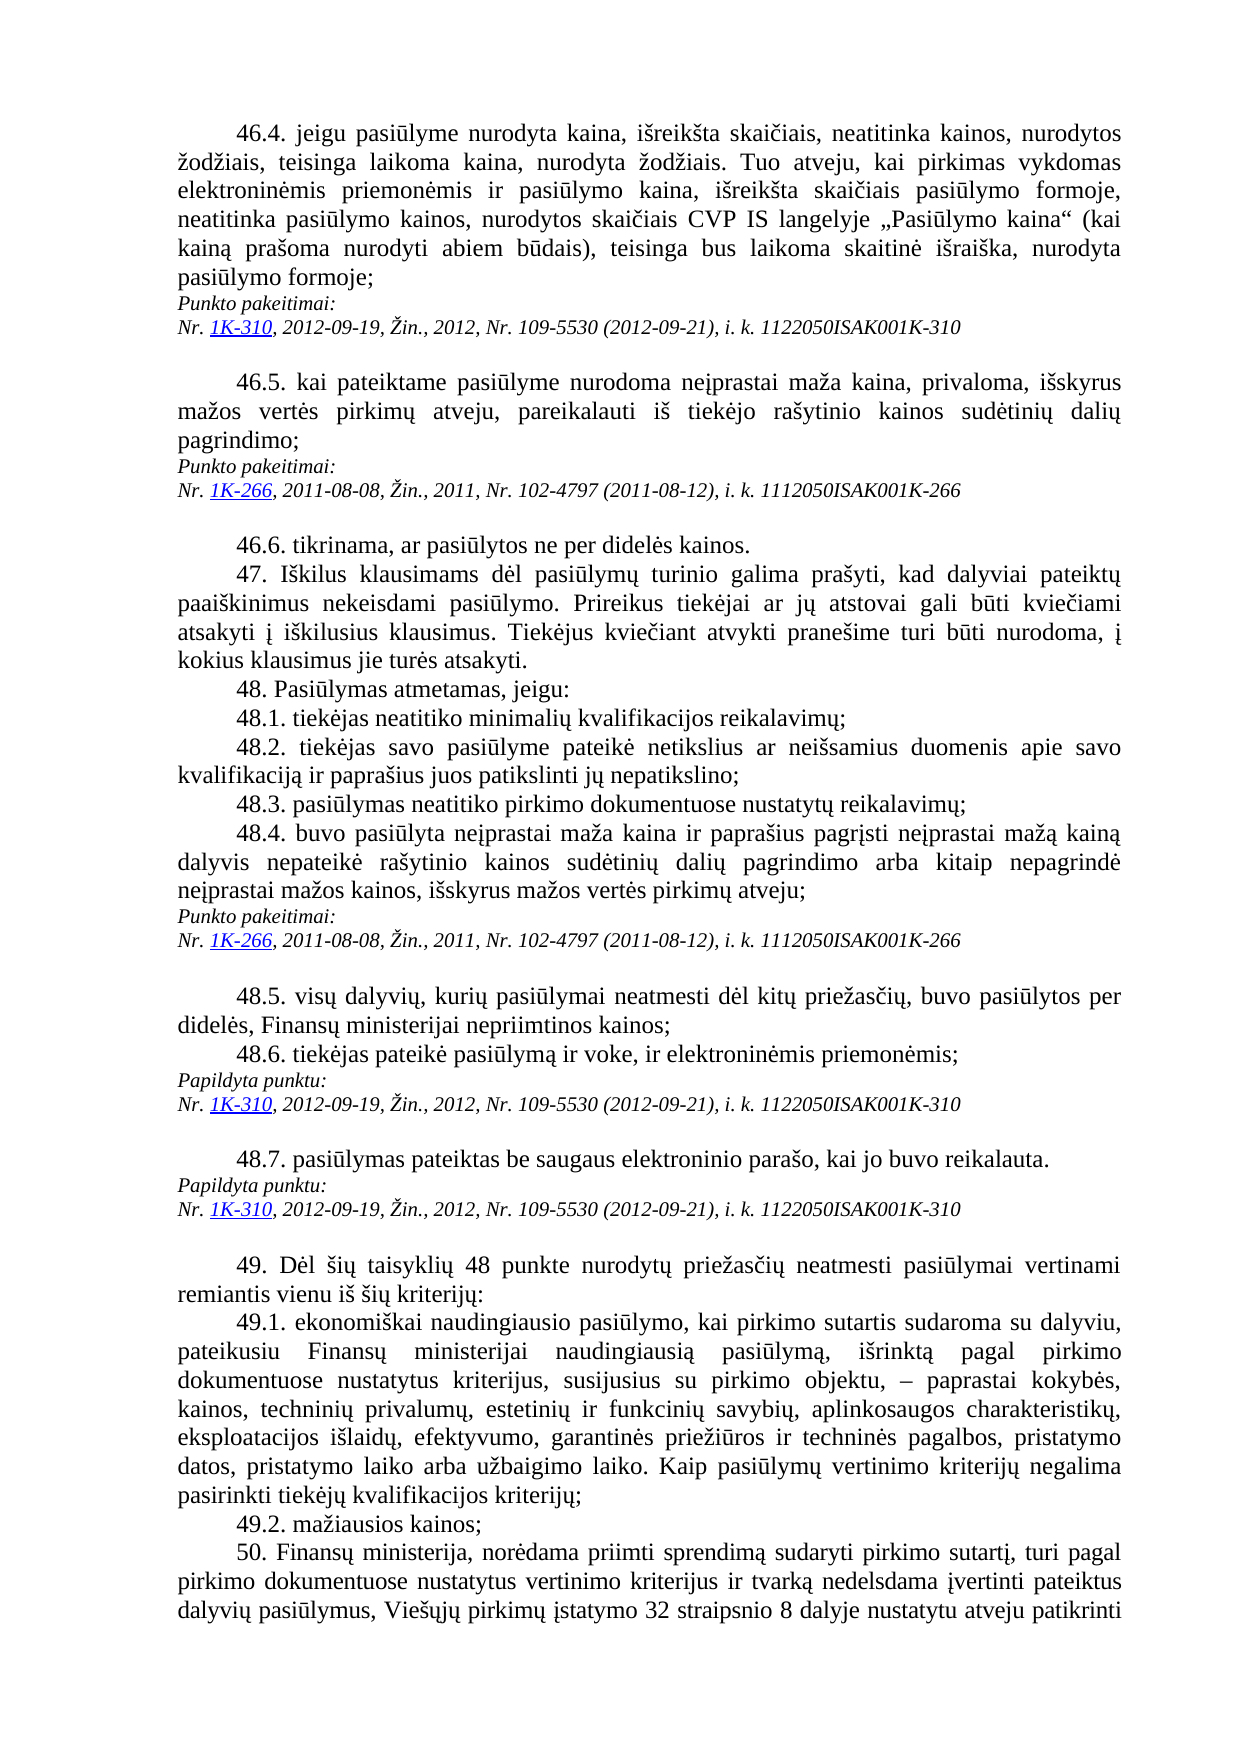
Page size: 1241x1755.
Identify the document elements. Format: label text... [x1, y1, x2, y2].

text 46.4. jeigu pasiūlyme nurodyta kaina, išreikšta skaičiais, neatitinka kainos, nurodytos žodžiais, teisinga laikoma kaina, nurodyta žodžiais. Tuo atveju, kai pirkimas vykdomas elektroninėmis priemonėmis ir pasiūlymo kaina, išreikšta skaičiais pasiūlymo formoje, neatitinka pasiūlymo kainos, nurodytos skaičiais CVP IS langelyje „Pasiūlymo kaina“ (kai kainą prašoma nurodyti abiem būdais), teisinga bus laikoma skaitinė išraiška, nurodyta pasiūlymo formoje; [177, 118, 1122, 291]
text 46.5. kai pateiktame pasiūlyme nurodoma neįprastai maža kaina, privaloma, išskyrus mažos vertės pirkimų atveju, pareikalauti iš tiekėjo rašytinio kainos sudėtinių dalių pagrindimo; [177, 367, 1122, 454]
text Nr. 1K-310, 2012-09-19, Žin., 2012, Nr. 109-5530 (2012-09-21), i. k. 1122050ISAK001K-310 [177, 315, 1122, 339]
text 49.2. mažiausios kainos; [177, 1509, 1122, 1537]
text 46.6. tikrinama, ar pasiūlytos ne per didelės kainos. [177, 531, 1122, 559]
text Nr. 1K-310, 2012-09-19, Žin., 2012, Nr. 109-5530 (2012-09-21), i. k. 1122050ISAK001K-310 [177, 1197, 1122, 1221]
text Punkto pakeitimai: [177, 291, 1122, 315]
text 48. Pasiūlymas atmetamas, jeigu: [177, 674, 1122, 703]
text 48.5. visų dalyvių, kurių pasiūlymai neatmesti dėl kitų priežasčių, buvo pasiūlytos per didelės, Finansų ministerijai nepriimtinos kainos; [177, 981, 1122, 1039]
text Punkto pakeitimai: [177, 904, 1122, 928]
text Punkto pakeitimai: [177, 454, 1122, 478]
text Nr. 1K-266, 2011-08-08, Žin., 2011, Nr. 102-4797 (2011-08-12), i. k. 1112050ISAK001K-266 [177, 478, 1122, 502]
text 49.1. ekonomiškai naudingiausio pasiūlymo, kai pirkimo sutartis sudaroma su dalyviu, pateikusiu Finansų ministerijai naudingiausią pasiūlymą, išrinktą pagal pirkimo dokumentuose nustatytus kriterijus, susijusius su pirkimo objektu, – paprastai kokybės, kainos, techninių privalumų, estetinių ir funkcinių savybių, aplinkosaugos charakteristikų, eksploatacijos išlaidų, efektyvumo, garantinės priežiūros ir techninės pagalbos, pristatymo datos, pristatymo laiko arba užbaigimo laiko. Kaip pasiūlymų vertinimo kriterijų negalima pasirinkti tiekėjų kvalifikacijos kriterijų; [177, 1307, 1122, 1509]
text 48.4. buvo pasiūlyta neįprastai maža kaina ir paprašius pagrįsti neįprastai mažą kainą dalyvis nepateikė rašytinio kainos sudėtinių dalių pagrindimo arba kitaip nepagrindė neįprastai mažos kainos, išskyrus mažos vertės pirkimų atveju; [177, 818, 1122, 904]
text 48.3. pasiūlymas neatitiko pirkimo dokumentuose nustatytų reikalavimų; [177, 789, 1122, 818]
text Nr. 1K-310, 2012-09-19, Žin., 2012, Nr. 109-5530 (2012-09-21), i. k. 1122050ISAK001K-310 [177, 1092, 1122, 1116]
text Nr. 1K-266, 2011-08-08, Žin., 2011, Nr. 102-4797 (2011-08-12), i. k. 1112050ISAK001K-266 [177, 928, 1122, 952]
text 48.2. tiekėjas savo pasiūlyme pateikė netikslius ar neišsamius duomenis apie savo kvalifikaciją ir paprašius juos patikslinti jų nepatikslino; [177, 732, 1122, 789]
text 47. Iškilus klausimams dėl pasiūlymų turinio galima prašyti, kad dalyviai pateiktų paaiškinimus nekeisdami pasiūlymo. Prireikus tiekėjai ar jų atstovai gali būti kviečiami atsakyti į iškilusius klausimus. Tiekėjus kviečiant atvykti pranešime turi būti nurodoma, į kokius klausimus jie turės atsakyti. [177, 559, 1122, 674]
text 50. Finansų ministerija, norėdama priimti sprendimą sudaryti pirkimo sutartį, turi pagal pirkimo dokumentuose nustatytus vertinimo kriterijus ir tvarką nedelsdama įvertinti pateiktus dalyvių pasiūlymus, Viešųjų pirkimų įstatymo 32 straipsnio 8 dalyje nustatytu atveju patikrinti [177, 1537, 1122, 1624]
text 48.1. tiekėjas neatitiko minimalių kvalifikacijos reikalavimų; [177, 703, 1122, 732]
text 48.6. tiekėjas pateikė pasiūlymą ir voke, ir elektroninėmis priemonėmis; [177, 1039, 1122, 1067]
text Papildyta punktu: [177, 1173, 1122, 1197]
text 49. Dėl šių taisyklių 48 punkte nurodytų priežasčių neatmesti pasiūlymai vertinami remiantis vienu iš šių kriterijų: [177, 1250, 1122, 1307]
text Papildyta punktu: [177, 1067, 1122, 1092]
text 48.7. pasiūlymas pateiktas be saugaus elektroninio parašo, kai jo buvo reikalauta. [177, 1144, 1122, 1173]
